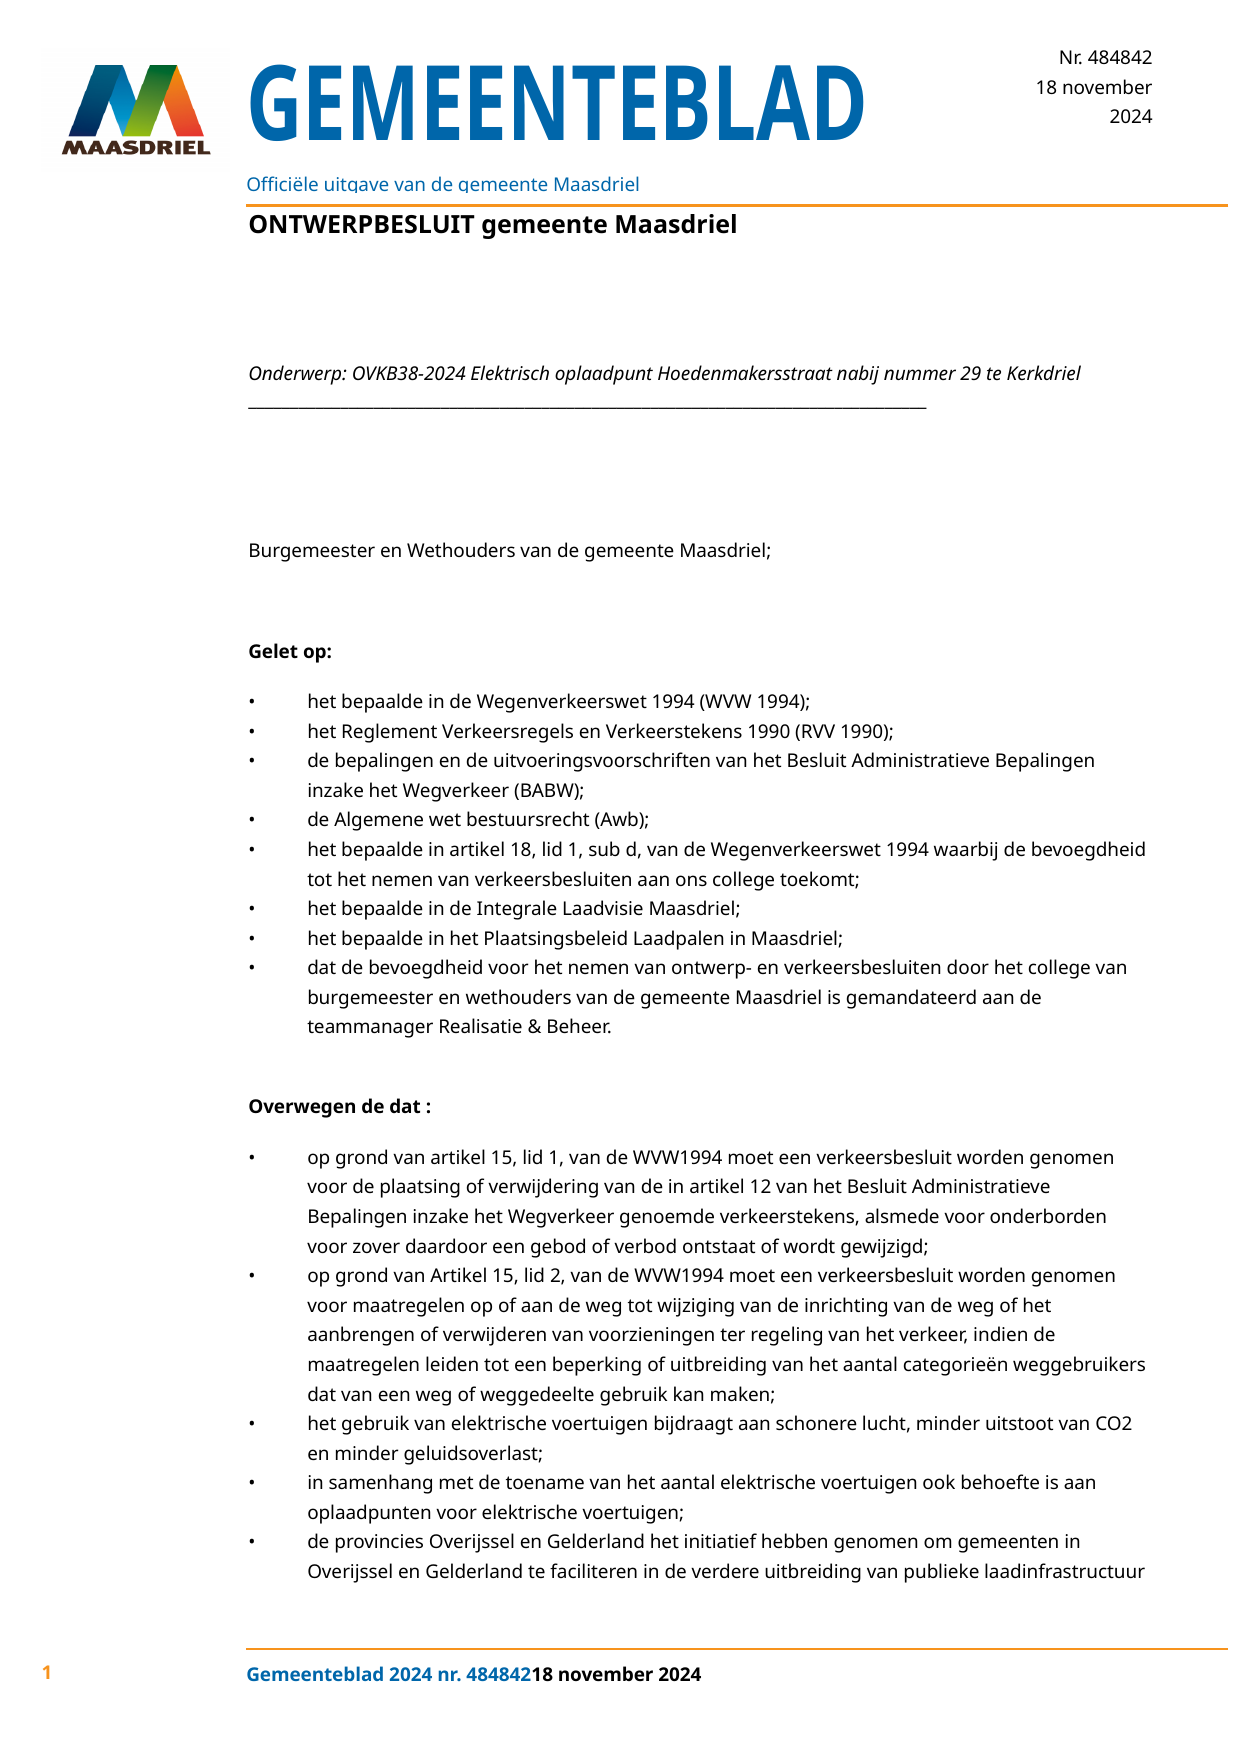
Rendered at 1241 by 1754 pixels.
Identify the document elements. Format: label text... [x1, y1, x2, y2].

list dat de bevoegdheid voor het nemen van ontwerp- en verkeersbesluiten door het college van burgemeester en wethouders van de gemeente Maasdriel is gemandateerd aan de teammanager Realisatie & Beheer. [248, 954, 1152, 1039]
list het Reglement Verkeersregels en Verkeerstekens 1990 (RVV 1990); [248, 718, 1152, 743]
list het bepaalde in de Integrale Laadvisie Maasdriel; [248, 895, 1152, 921]
list de bepalingen en de uitvoeringsvoorschriften van het Besluit Administratieve Bepalingen inzake het Wegverkeer (BABW); [248, 747, 1152, 803]
text Gelet op: [248, 638, 1152, 663]
list op grond van Artikel 15, lid 2, van de WVW1994 moet een verkeersbesluit worden genomen voor maatregelen op of aan de weg tot wijziging van de inrichting van de weg of het aanbrengen of verwijderen van voorzieningen ter regeling van het verkeer, indien de maatregelen leiden tot een beperking of uitbreiding van het aantal categorieën weggebruikers dat van een weg of weggedeelte gebruik kan maken; [248, 1262, 1152, 1406]
list het bepaalde in het Plaatsingsbeleid Laadpalen in Maasdriel; [248, 925, 1152, 951]
list het bepaalde in artikel 18, lid 1, sub d, van de Wegenverkeerswet 1994 waarbij de bevoegdheid tot het nemen van verkeersbesluiten aan ons college toekomt; [248, 836, 1152, 891]
list op grond van artikel 15, lid 1, van de WVW1994 moet een verkeersbesluit worden genomen voor de plaatsing of verwijdering van de in artikel 12 van het Besluit Administratieve Bepalingen inzake het Wegverkeer genoemde verkeerstekens, alsmede voor onderborden voor zover daardoor een gebod of verbod ontstaat of wordt gewijzigd; [248, 1144, 1152, 1258]
list de provincies Overijssel en Gelderland het initiatief hebben genomen om gemeenten in Overijssel en Gelderland te faciliteren in de verdere uitbreiding van publieke laadinfrastructuur [248, 1529, 1152, 1584]
picture [41, 47, 231, 172]
list de Algemene wet bestuursrecht (Awb); [248, 807, 1152, 832]
text Overwegen de dat : [248, 1094, 1152, 1119]
list het bepaalde in de Wegenverkeerswet 1994 (WVW 1994); [248, 688, 1152, 714]
text Onderwerp: OVKB38-2024 Elektrisch oplaadpunt Hoedenmakersstraat nabij nummer 29 te Kerkdriel [248, 360, 1152, 386]
text ONTWERPBESLUIT gemeente Maasdriel [248, 207, 1152, 241]
text Burgemeester en Wethouders van de gemeente Maasdriel; [248, 537, 1152, 563]
list het gebruik van elektrische voertuigen bijdraagt aan schonere lucht, minder uitstoot van CO2 en minder geluidsoverlast; [248, 1410, 1152, 1466]
text _________________________________________________________________________________ [248, 386, 1152, 411]
list in samenhang met de toename van het aantal elektrische voertuigen ook behoefte is aan oplaadpunten voor elektrische voertuigen; [248, 1469, 1152, 1525]
